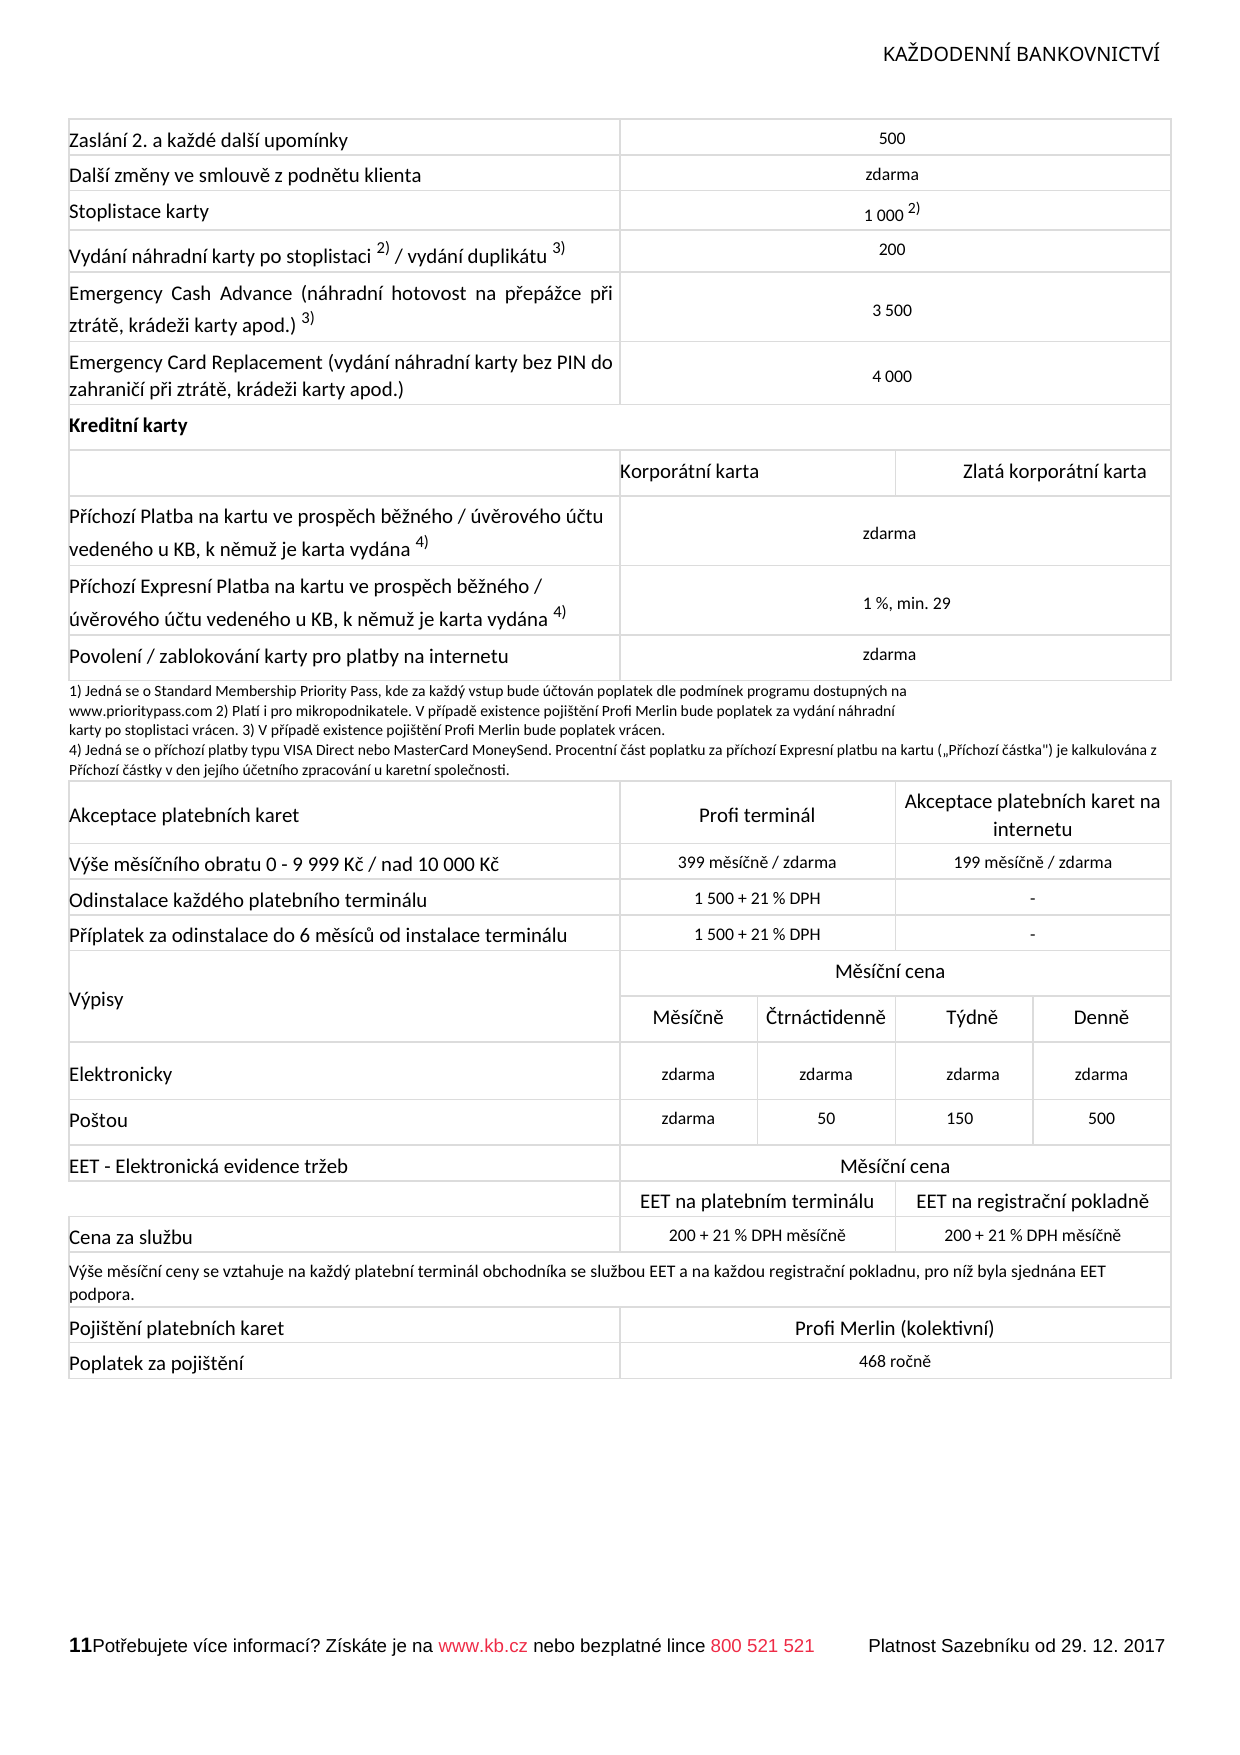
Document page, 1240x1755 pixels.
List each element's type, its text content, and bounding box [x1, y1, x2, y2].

text 1) Jedná se o Standard Membership Priority Pass, kde za každý vstup bude účtován poplatek dle podmínek programu dostupných na www.prioritypass.com 2) Platí i pro mikropodnikatele. V případě existence pojištění Profi Merlin bude poplatek za vydání náhradní karty po stoplistaci vrácen. 3) V případě existence pojištění Profi Merlin bude poplatek vrácen. [69, 681, 917, 739]
table_cell 500 [1034, 1100, 1170, 1144]
table_cell [896, 1100, 946, 1144]
text 4) Jedná se o příchozí platby typu VISA Direct nebo MasterCard MoneySend. Procentní část poplatku za příchozí Expresní platbu na kartu („Příchozí částka") je kalkulována z Příchozí částky v den jejího účetního zpracování u karetní společnosti. [69, 740, 1165, 779]
table_cell zdarma [621, 1100, 757, 1144]
table_cell 1 500 + 21 % DPH [621, 916, 895, 949]
table_cell Výpisy [70, 951, 619, 1041]
table_cell - [896, 916, 1170, 949]
table_cell [621, 951, 757, 995]
table_cell 150 [946, 1100, 1032, 1144]
table_cell 50 [758, 1100, 895, 1144]
table_cell [1033, 951, 1170, 995]
table_cell [70, 451, 619, 495]
table_cell Měsíční cena [758, 951, 946, 995]
table_cell Povolení / zablokování karty pro platby na internetu [70, 636, 619, 680]
table_cell [621, 636, 863, 680]
table_cell [896, 1043, 946, 1099]
table_cell Vydání náhradní karty po stoplistaci 2) / vydání duplikátu 3) [70, 231, 619, 271]
table_cell 200 [621, 231, 1170, 271]
table_cell [896, 451, 963, 495]
table_cell [896, 997, 946, 1041]
table_cell 200 + 21 % DPH měsíčně [896, 1217, 1170, 1251]
table_cell Kreditní karty [70, 405, 863, 449]
table_cell [863, 405, 963, 449]
table_cell - [896, 880, 1170, 914]
table_cell Odinstalace každého platebního terminálu [70, 880, 619, 914]
table_cell Zlatá korporátní karta [963, 451, 1170, 495]
table_cell [863, 451, 895, 495]
table_cell zdarma [1034, 1043, 1170, 1099]
table_cell Emergency Cash Advance (náhradní hotovost na přepážce při ztrátě, krádeži karty apod.) 3) [70, 273, 619, 341]
table_cell EET na registrační pokladně [896, 1182, 1170, 1216]
table_cell Týdně [946, 997, 1032, 1041]
table_cell zdarma [863, 636, 963, 680]
table_cell Příchozí Expresní Platba na kartu ve prospěch běžného / úvěrového účtu vedeného u KB, k němuž je karta vydána 4) [70, 566, 619, 634]
table_cell Příchozí Platba na kartu ve prospěch běžného / úvěrového účtu vedeného u KB, k němuž je karta vydána 4) [70, 497, 619, 564]
table_cell 199 měsíčně / zdarma [896, 844, 1170, 878]
table_cell Emergency Card Replacement (vydání náhradní karty bez PIN do zahraničí při ztrátě, krádeži karty apod.) [70, 342, 619, 403]
table_cell 1 000 2) [621, 191, 1170, 229]
table_cell 3 500 [621, 273, 1170, 341]
table_cell Denně [1034, 997, 1170, 1041]
table_cell Výše měsíční ceny se vztahuje na každý platební terminál obchodníka se službou EET a na každou registrační pokladnu, pro níž byla sjednána EET podpora. [70, 1253, 1170, 1306]
table_cell [963, 497, 1170, 564]
table_cell Měsíční cena [621, 1146, 1170, 1180]
table_cell Měsíčně [621, 997, 757, 1041]
table_cell [963, 566, 1170, 634]
table_header Akceptace platebních karet na internetu [896, 782, 1170, 843]
table_cell EET na platebním terminálu [621, 1182, 895, 1216]
table_cell [963, 636, 1170, 680]
table_cell zdarma [758, 1043, 895, 1099]
table_cell 468 ročně [621, 1343, 1170, 1377]
table_cell Korporátní karta [621, 451, 863, 495]
table_cell 399 měsíčně / zdarma [621, 844, 895, 878]
table_cell Cena za službu [70, 1217, 619, 1251]
table_cell Stoplistace karty [70, 191, 619, 229]
table_cell Elektronicky [70, 1043, 619, 1099]
table_cell zdarma [863, 497, 963, 564]
table_cell Zaslání 2. a každé další upomínky [70, 120, 619, 154]
table_cell Pojištění platebních karet [70, 1308, 619, 1342]
table_header Akceptace platebních karet [70, 782, 619, 843]
table_cell 1 %, min. 29 [863, 566, 963, 634]
table_cell [963, 405, 1170, 449]
table_cell EET - Elektronická evidence tržeb [70, 1146, 619, 1180]
table_header Profi terminál [621, 782, 895, 843]
table_cell 4 000 [621, 342, 1170, 403]
table_cell Čtrnáctidenně [758, 997, 895, 1041]
table_cell Profi Merlin (kolektivní) [621, 1308, 1170, 1342]
table_cell Výše měsíčního obratu 0 - 9 999 Kč / nad 10 000 Kč [70, 844, 619, 878]
table_cell 1 500 + 21 % DPH [621, 880, 895, 914]
table_cell Poštou [70, 1100, 619, 1144]
table_cell zdarma [621, 156, 1170, 189]
table_cell zdarma [946, 1043, 1032, 1099]
table_cell Další změny ve smlouvě z podnětu klienta [70, 156, 619, 189]
table_cell 500 [621, 120, 1170, 154]
table_cell zdarma [621, 1043, 757, 1099]
table_cell [946, 951, 1033, 995]
table_cell [621, 497, 863, 564]
table_cell [621, 566, 863, 634]
table_cell 200 + 21 % DPH měsíčně [621, 1217, 895, 1251]
table_cell Poplatek za pojištění [70, 1343, 619, 1377]
table_cell Příplatek za odinstalace do 6 měsíců od instalace terminálu [70, 916, 619, 949]
